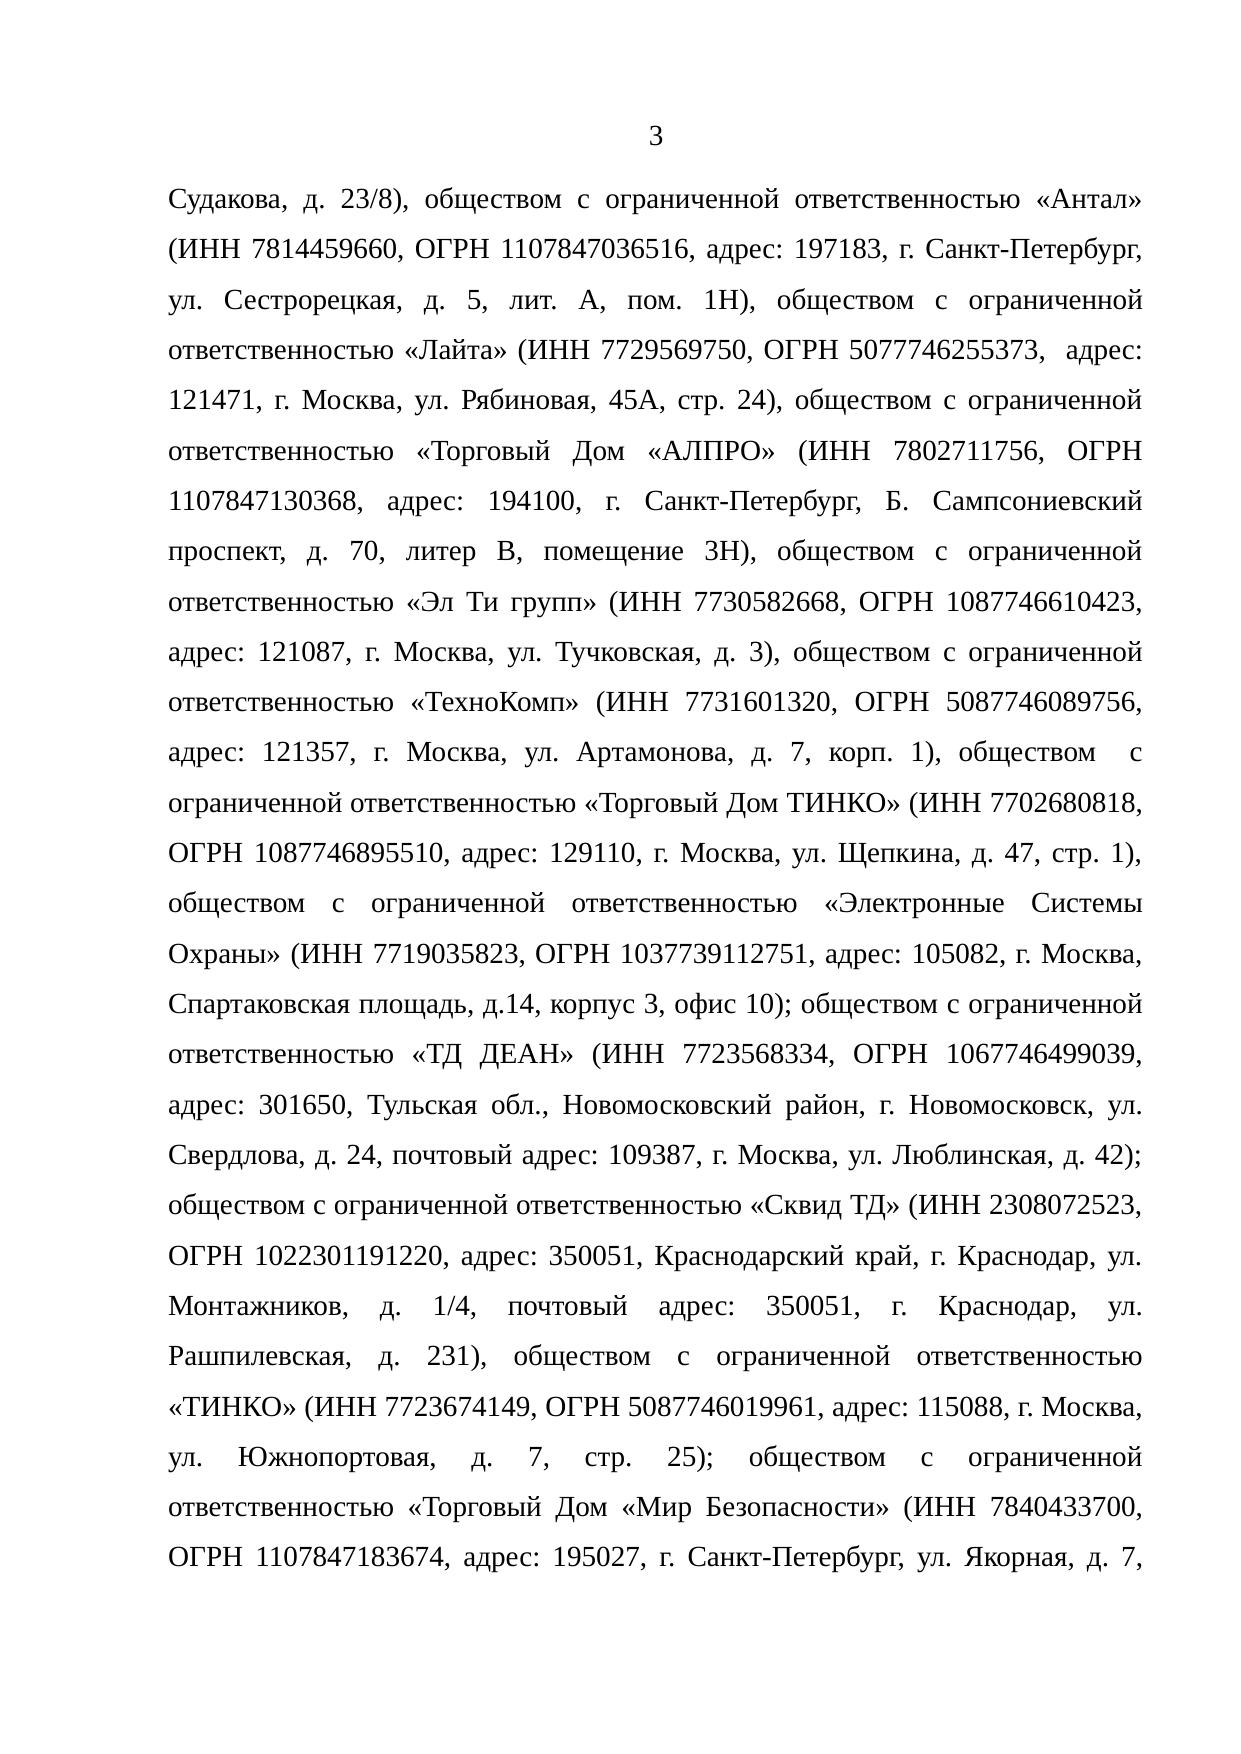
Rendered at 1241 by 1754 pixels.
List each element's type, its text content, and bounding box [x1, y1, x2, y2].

text Судакова, д. 23/8), обществом с ограниченной ответственностью «Антал» (ИНН 7814459660, ОГРН 1107847036516, адрес: 197183, г. Санкт-Петербург, ул. Сестрорецкая, д. 5, лит. А, пом. 1Н), обществом с ограниченной ответственностью «Лайта» (ИНН 7729569750, ОГРН 5077746255373, адрес: 121471, г. Москва, ул. Рябиновая, 45А, стр. 24), обществом с ограниченной ответственностью «Торговый Дом «АЛПРО» (ИНН 7802711756, ОГРН 1107847130368, адрес: 194100, г. Санкт-Петербург, Б. Сампсониевский проспект, д. 70, литер В, помещение 3Н), обществом с ограниченной ответственностью «Эл Ти групп» (ИНН 7730582668, ОГРН 1087746610423, адрес: 121087, г. Москва, ул. Тучковская, д. 3), обществом с ограниченной ответственностью «ТехноКомп» (ИНН 7731601320, ОГРН 5087746089756, адрес: 121357, г. Москва, ул. Артамонова, д. 7, корп. 1), обществом с ограниченной ответственностью «Торговый Дом ТИНКО» (ИНН 7702680818, ОГРН 1087746895510, адрес: 129110, г. Москва, ул. Щепкина, д. 47, стр. 1), обществом с ограниченной ответственностью «Электронные Системы Охраны» (ИНН 7719035823, ОГРН 1037739112751, адрес: 105082, г. Москва, Спартаковская площадь, д.14, корпус 3, офис 10); обществом с ограниченной ответственностью «ТД ДЕАН» (ИНН 7723568334, ОГРН 1067746499039, адрес: 301650, Тульская обл., Новомосковский район, г. Новомосковск, ул. Свердлова, д. 24, почтовый адрес: 109387, г. Москва, ул. Люблинская, д. 42); обществом с ограниченной ответственностью «Сквид ТД» (ИНН 2308072523, ОГРН 1022301191220, адрес: 350051, Краснодарский край, г. Краснодар, ул. Монтажников, д. 1/4, почтовый адрес: 350051, г. Краснодар, ул. Рашпилевская, д. 231), обществом с ограниченной ответственностью «ТИНКО» (ИНН 7723674149, ОГРН 5087746019961, адрес: 115088, г. Москва, ул. Южнопортовая, д. 7, стр. 25); обществом с ограниченной ответственностью «Торговый Дом «Мир Безопасности» (ИНН 7840433700, ОГРН 1107847183674, адрес: 195027, г. Санкт-Петербург, ул. Якорная, д. 7, [168, 181, 1143, 1573]
